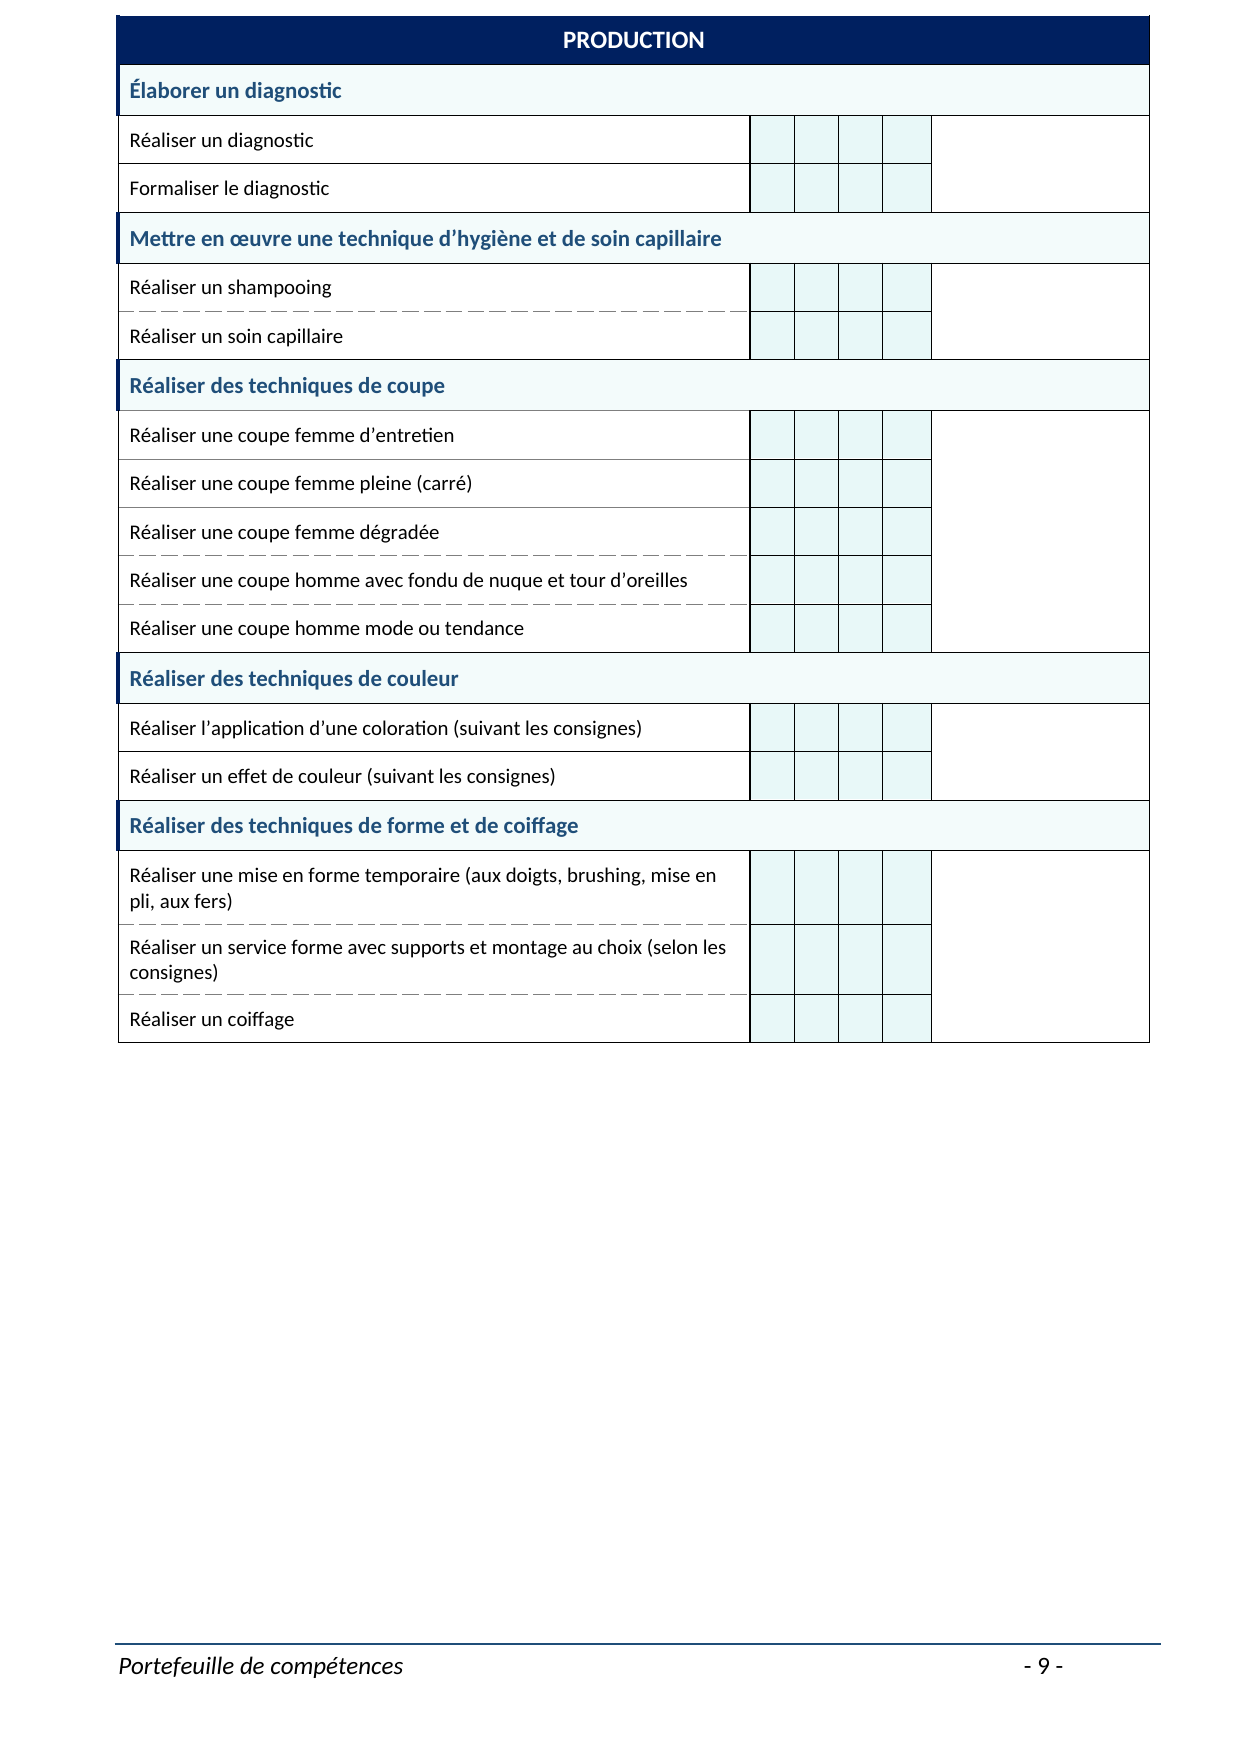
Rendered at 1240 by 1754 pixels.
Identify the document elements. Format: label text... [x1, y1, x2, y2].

table_cell [883, 704, 931, 751]
table_cell [751, 411, 794, 458]
table_cell [795, 995, 838, 1042]
table_cell [751, 995, 794, 1042]
table_cell [883, 752, 931, 799]
table_cell Élaborer un diagnostic [120, 65, 1149, 115]
table_cell [751, 704, 794, 751]
table_cell [751, 164, 794, 212]
table_cell [795, 508, 838, 555]
table_cell [795, 556, 838, 603]
table_cell [883, 312, 931, 359]
table_cell [839, 116, 882, 163]
table_cell [839, 164, 882, 212]
table_cell [795, 264, 838, 311]
table_cell [751, 460, 794, 507]
table_cell [795, 704, 838, 751]
table_cell PRODUCTION [120, 16, 1149, 64]
table_cell Réaliser un soin capillaire [119, 311, 749, 359]
table_cell Réaliser une coupe homme mode ou tendance [119, 604, 749, 652]
table_cell [883, 116, 931, 163]
table_cell [795, 164, 838, 212]
table_cell [751, 264, 794, 311]
table_cell Réaliser un diagnostic [119, 116, 749, 163]
table_cell [932, 704, 1149, 799]
table_cell [751, 556, 794, 603]
table_cell [883, 851, 931, 924]
table_cell [751, 925, 794, 994]
table_cell Réaliser un service forme avec supports et montage au choix (selon les consignes) [119, 924, 749, 994]
table_cell Réaliser une coupe femme d’entretien [119, 411, 749, 458]
table_cell [795, 460, 838, 507]
table_cell [839, 556, 882, 603]
table_cell Réaliser l’application d’une coloration (suivant les consignes) [119, 704, 749, 751]
table_cell [795, 925, 838, 994]
table_cell [932, 851, 1149, 1042]
table_cell [751, 312, 794, 359]
table_cell [883, 411, 931, 458]
table_cell Réaliser des techniques de coupe [120, 360, 1149, 410]
table_cell [839, 411, 882, 458]
table_cell [839, 605, 882, 652]
table_cell [883, 164, 931, 212]
table_cell [883, 925, 931, 994]
table_cell [883, 605, 931, 652]
table_cell [751, 508, 794, 555]
table_cell Réaliser une coupe femme dégradée [119, 508, 749, 555]
table_cell Réaliser un effet de couleur (suivant les consignes) [119, 752, 749, 799]
table_cell [883, 556, 931, 603]
table_cell [839, 460, 882, 507]
table_cell Réaliser une coupe femme pleine (carré) [119, 460, 749, 507]
table_cell [839, 925, 882, 994]
table_cell Réaliser un shampooing [119, 264, 749, 311]
table_cell [795, 116, 838, 163]
table_cell [932, 264, 1149, 359]
table_cell [751, 752, 794, 799]
table_cell Réaliser une mise en forme temporaire (aux doigts, brushing, mise en pli, aux fers) [119, 851, 749, 924]
table_cell [795, 851, 838, 924]
table_cell Réaliser un coiffage [119, 994, 749, 1042]
table_cell [839, 704, 882, 751]
table_cell [839, 264, 882, 311]
table_cell [932, 411, 1149, 652]
table_cell [883, 508, 931, 555]
table_cell Réaliser une coupe homme avec fondu de nuque et tour d’oreilles [119, 555, 749, 603]
table_cell [839, 851, 882, 924]
table_cell [883, 460, 931, 507]
table_cell [839, 508, 882, 555]
table_cell [795, 312, 838, 359]
table_cell [883, 995, 931, 1042]
table_cell [839, 995, 882, 1042]
table_cell [795, 411, 838, 458]
table_cell [751, 605, 794, 652]
table_cell [751, 851, 794, 924]
table_cell Réaliser des techniques de couleur [120, 653, 1149, 703]
table_cell Formaliser le diagnostic [119, 164, 749, 212]
table_cell [751, 116, 794, 163]
table_cell [795, 752, 838, 799]
table_cell [839, 312, 882, 359]
table_cell [883, 264, 931, 311]
table_cell [932, 116, 1149, 212]
table_cell Mettre en œuvre une technique d’hygiène et de soin capillaire [120, 213, 1149, 263]
table_cell [839, 752, 882, 799]
table_cell Réaliser des techniques de forme et de coiffage [120, 801, 1149, 850]
table_cell [795, 605, 838, 652]
